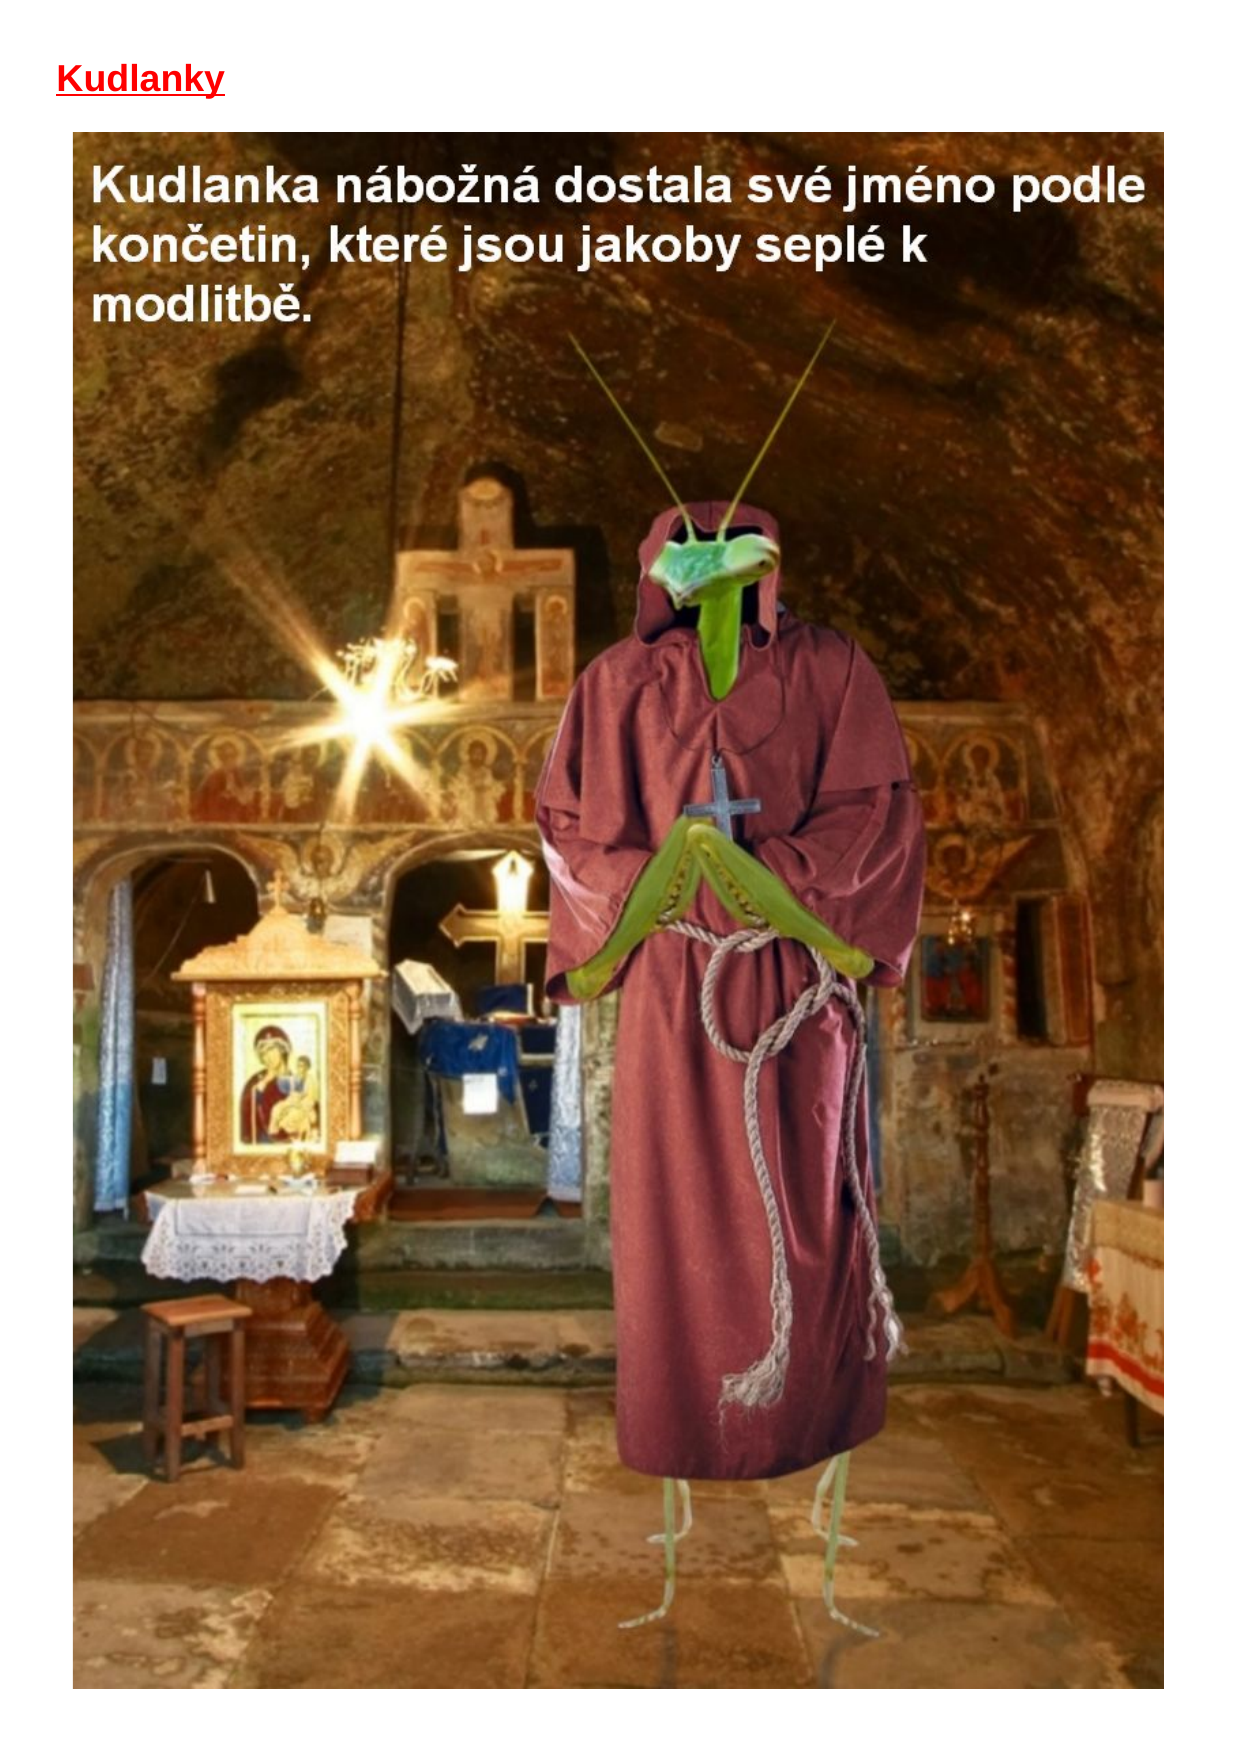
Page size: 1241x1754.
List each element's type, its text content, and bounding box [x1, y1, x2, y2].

picture [72, 132, 1164, 1689]
text Kudlanky [56, 56, 1181, 99]
